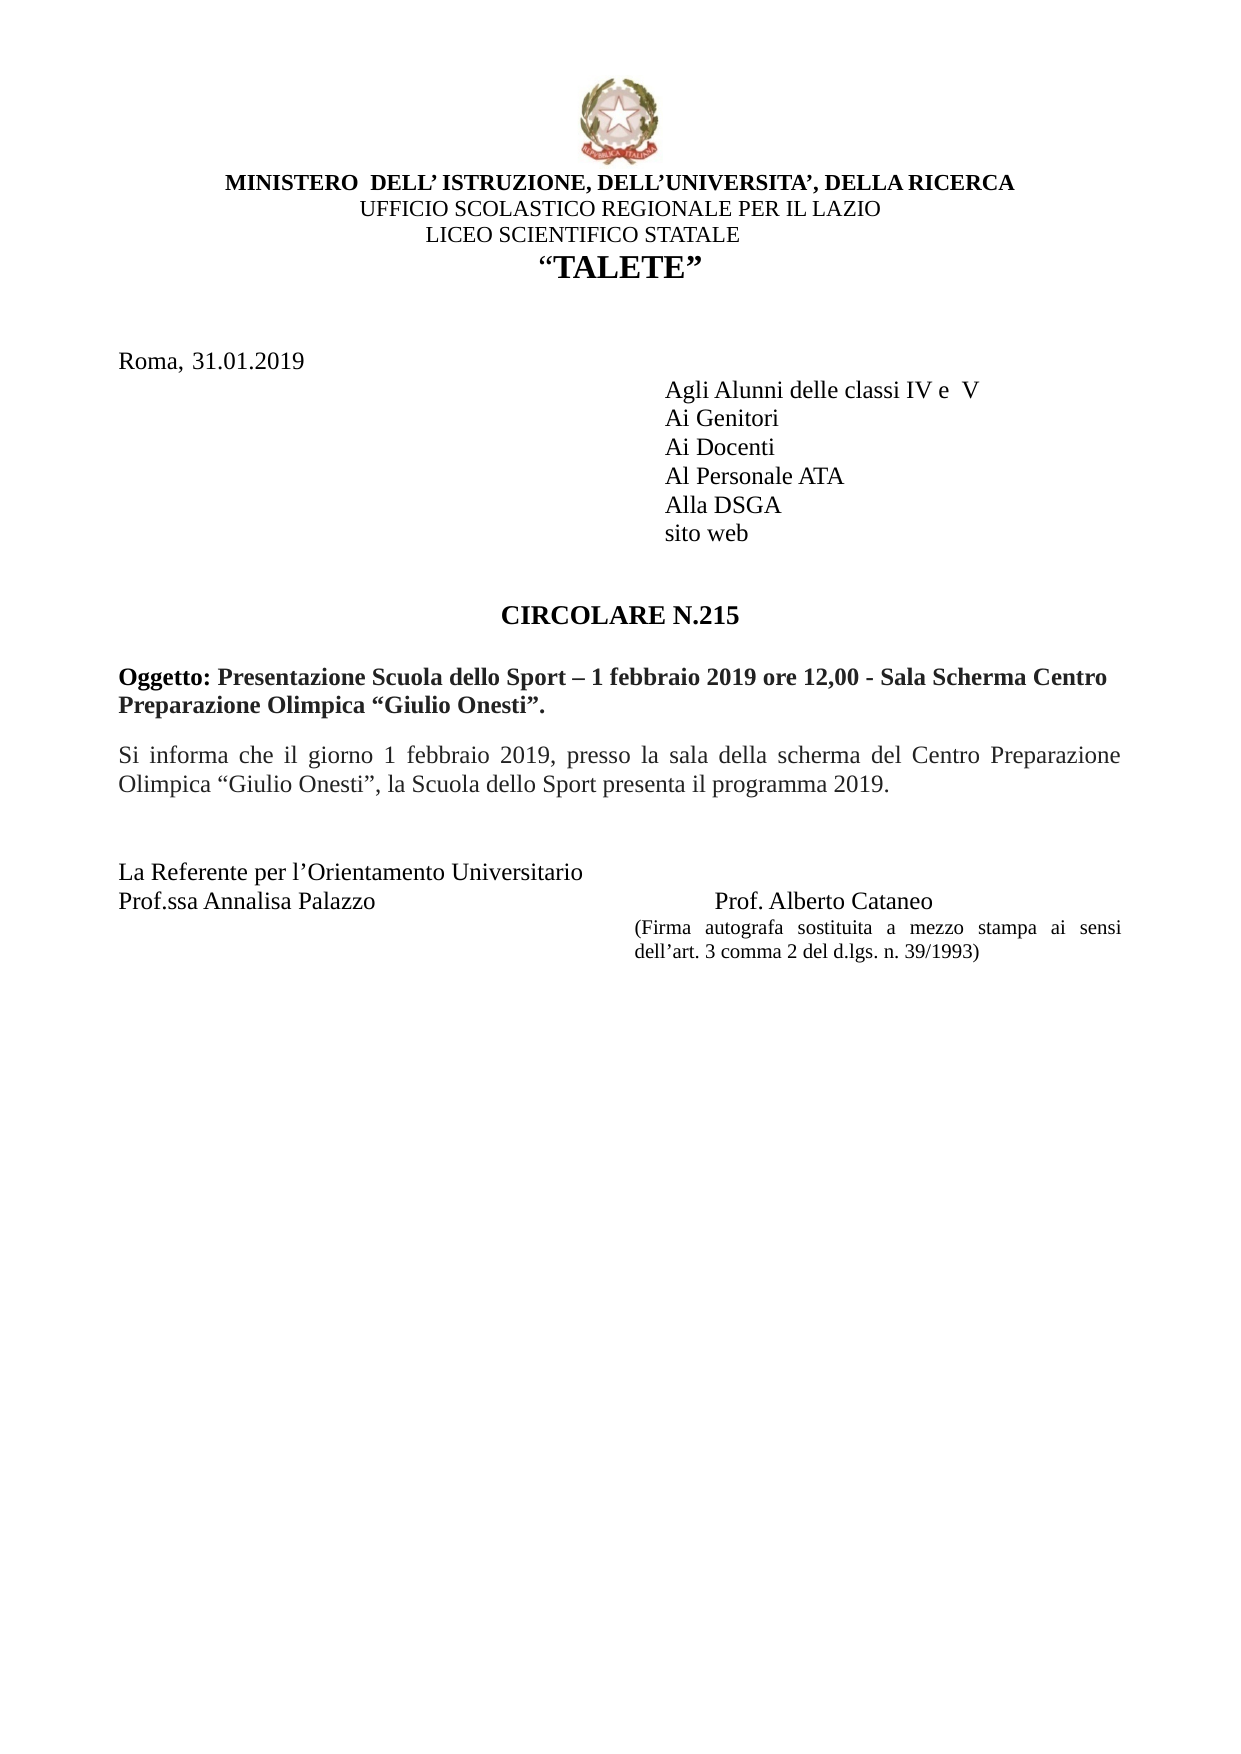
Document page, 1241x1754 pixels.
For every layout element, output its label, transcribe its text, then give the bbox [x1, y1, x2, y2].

text Ai Docenti [664, 432, 1122, 461]
text CIRCOLARE N.215 [118, 599, 1122, 630]
text Al Personale ATA [664, 461, 1122, 490]
text Alla DSGA [664, 490, 1122, 518]
text Roma, 31.01.2019 [118, 346, 1122, 375]
text Agli Alunni delle classi IV e V [664, 375, 1122, 403]
text Prof.ssa Annalisa Palazzo Prof. Alberto Cataneo [118, 886, 1122, 915]
text Oggetto: Presentazione Scuola dello Sport – 1 febbraio 2019 ore 12,00 - Sala Scherma Centro Preparazione Olimpica “Giulio Onesti”. [118, 662, 1122, 719]
text La Referente per l’Orientamento Universitario [118, 857, 1122, 886]
text sito web [664, 518, 1122, 547]
text Ai Genitori [664, 403, 1122, 432]
text Si informa che il giorno 1 febbraio 2019, presso la sala della scherma del Centro Preparazione Olimpica “Giulio Onesti”, la Scuola dello Sport presenta il programma 2019. [118, 740, 1122, 797]
text (Firma autografa sostituita a mezzo stampa ai sensi dell’art. 3 comma 2 del d.lgs. n. 39/1993) [634, 915, 1122, 963]
